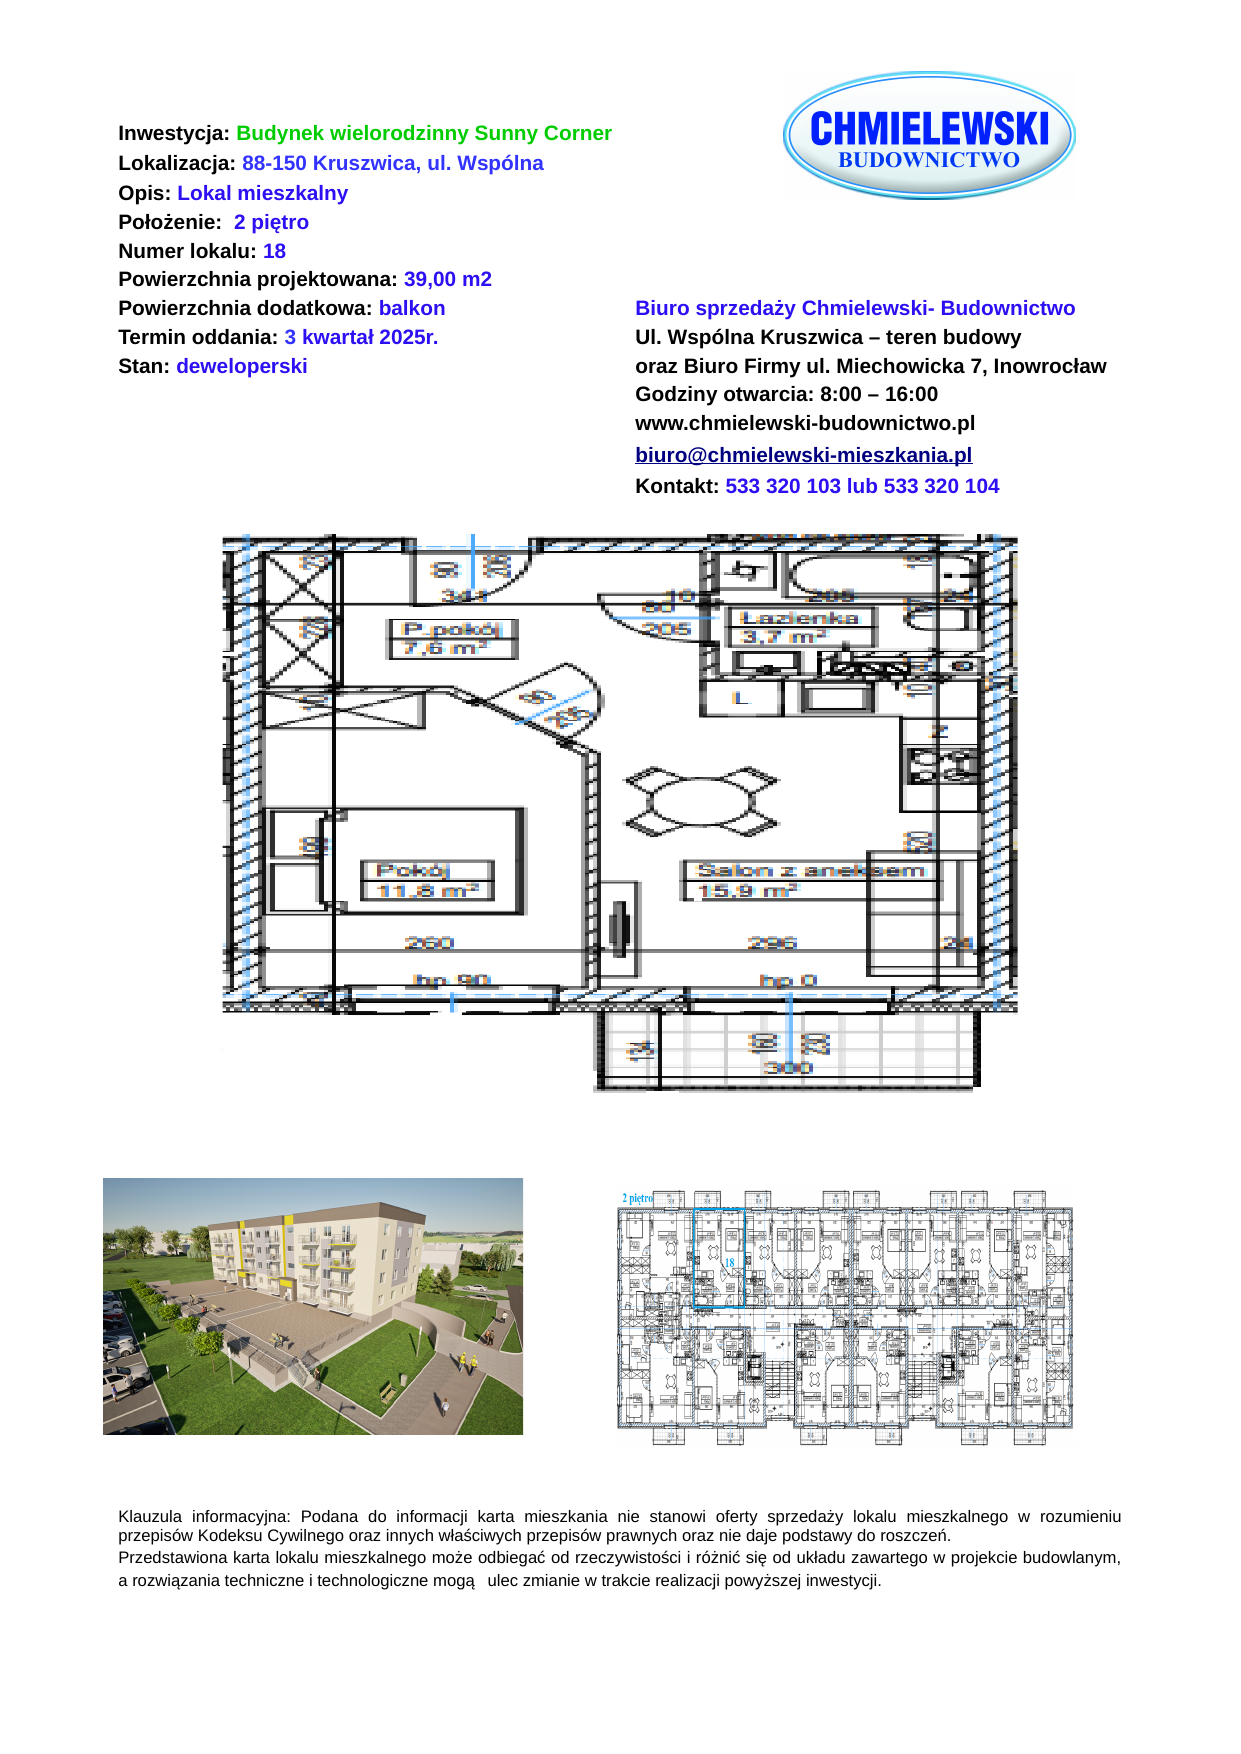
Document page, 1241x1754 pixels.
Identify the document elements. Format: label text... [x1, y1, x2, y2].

text Powierzchnia dodatkowa: balkon Biuro sprzedaży Chmielewski- Budownictwo [118, 296, 1122, 320]
picture [613, 1186, 1078, 1448]
text Godziny otwarcia: 8:00 – 16:00 [118, 382, 1122, 406]
subtitle Lokalizacja: 88-150 Kruszwica, ul. Wspólna [118, 151, 783, 175]
text Termin oddania: 3 kwartał 2025r. Ul. Wspólna Kruszwica – teren budowy [118, 325, 1122, 349]
text Klauzula informacyjna: Podana do informacji karta mieszkania nie stanowi oferty sprzedaży lokalu mieszkalnego w rozumieniu przepisów Kodeksu Cywilnego oraz innych właściwych przepisów prawnych oraz nie daje podstawy do roszczeń. [118, 1507, 1122, 1545]
subtitle Inwestycja: Budynek wielorodzinny Sunny Corner [118, 121, 783, 145]
text Opis: Lokal mieszkalny [118, 181, 1122, 205]
picture [222, 534, 1018, 1113]
text Stan: deweloperski oraz Biuro Firmy ul. Miechowicka 7, Inowrocław [118, 353, 1122, 377]
picture [783, 71, 1076, 200]
text Powierzchnia projektowana: 39,00 m2 [118, 267, 1122, 291]
picture [103, 1178, 524, 1435]
text Kontakt: 533 320 103 lub 533 320 104 [118, 474, 1122, 498]
text www.chmielewski-budownictwo.pl [118, 411, 1122, 435]
text Przedstawiona karta lokalu mieszkalnego może odbiegać od rzeczywistości i różnić się od układu zawartego w projekcie budowlanym, a rozwiązania techniczne i technologiczne mogą ulec zmianie w trakcie realizacji powyższej inwestycji. [118, 1548, 1122, 1590]
text biuro@chmielewski-mieszkania.pl [118, 442, 1122, 466]
subtitle [1076, 121, 1122, 145]
text Numer lokalu: 18 [118, 238, 1122, 262]
text Położenie: 2 piętro [118, 210, 1122, 234]
subtitle [1076, 151, 1122, 175]
